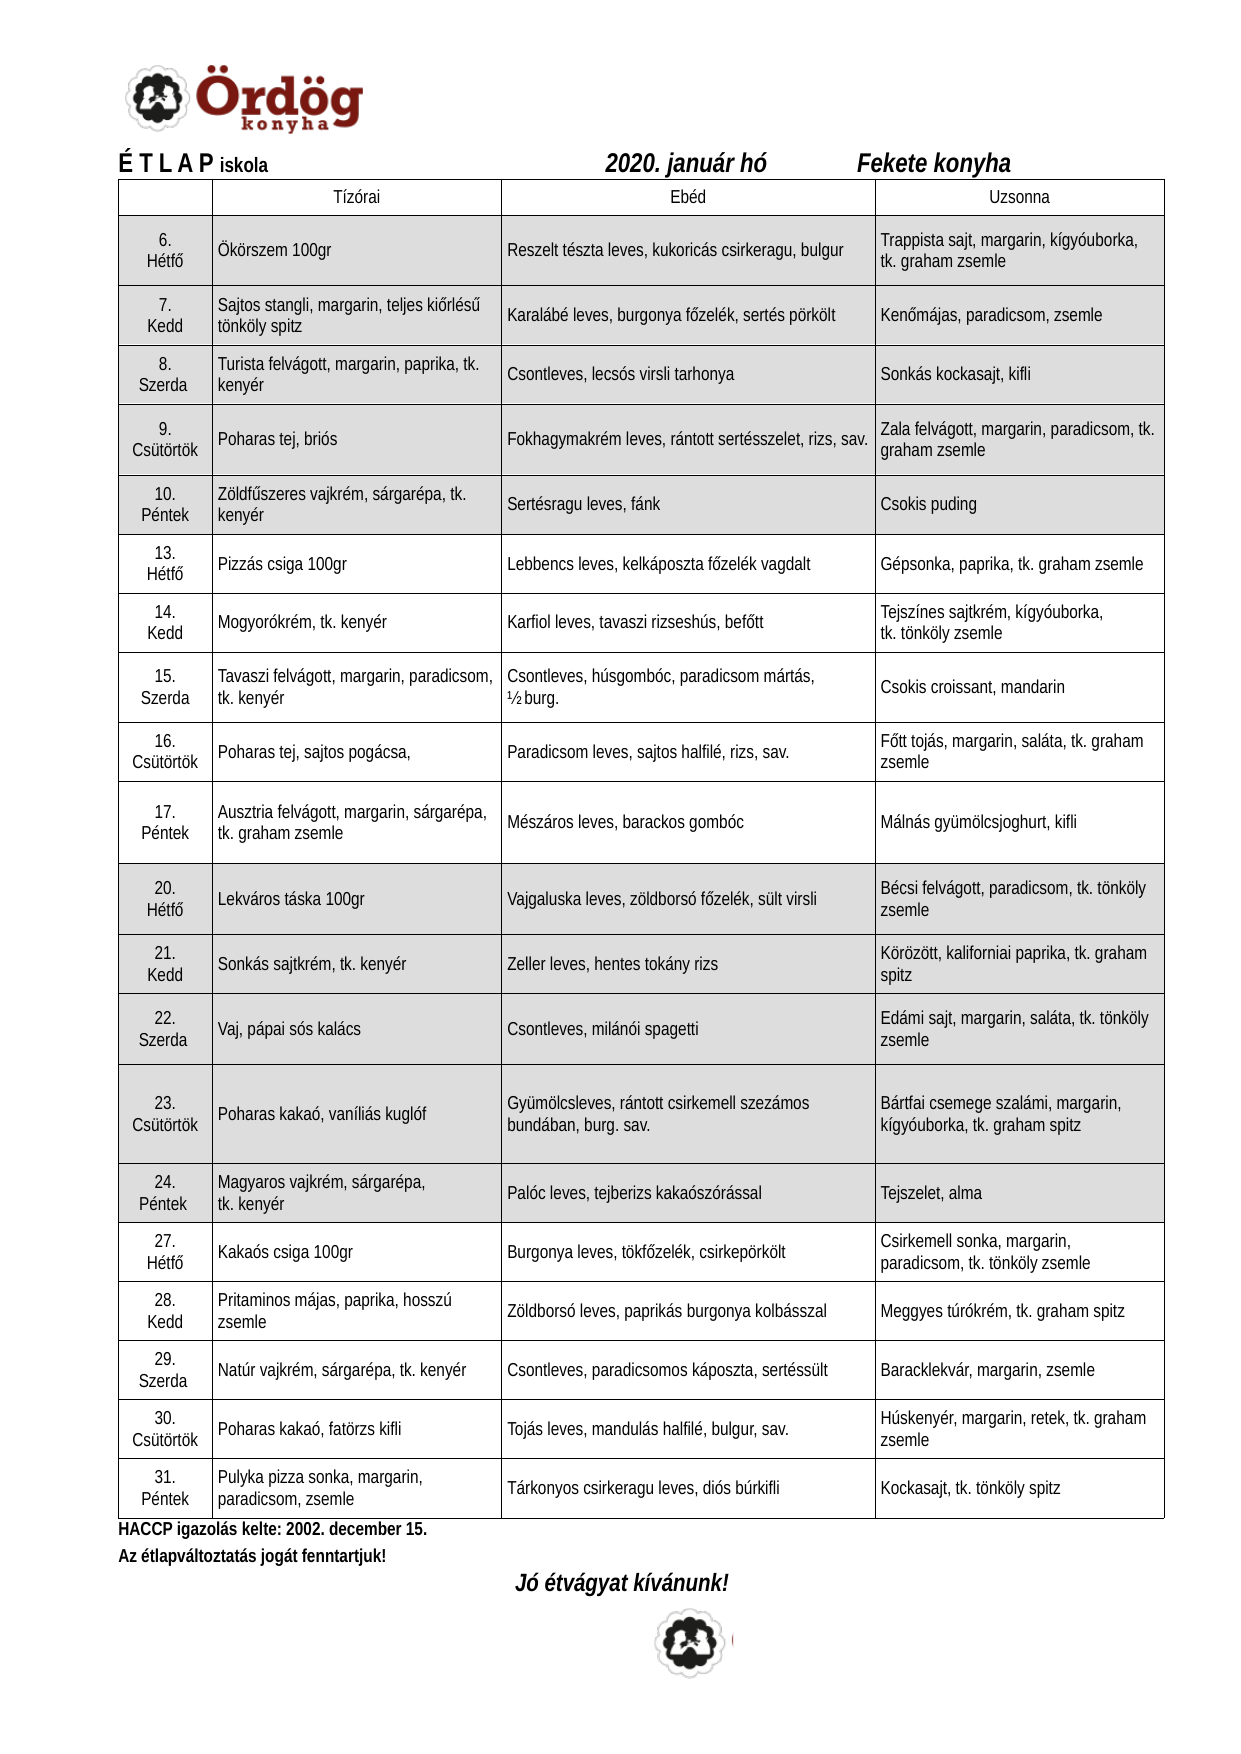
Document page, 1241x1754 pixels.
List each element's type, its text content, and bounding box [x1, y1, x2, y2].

table_cell Tojás leves, mandulás halfilé, bulgur, sav. [502, 1400, 875, 1458]
table_cell 14. Kedd [119, 594, 212, 652]
table_cell 31. Péntek [119, 1459, 212, 1517]
table_header [119, 180, 212, 215]
table_cell Körözött, kaliforniai paprika, tk. graham spitz [876, 935, 1164, 993]
text É T L A P iskola 2020. január hó Fekete konyha [118, 147, 1122, 178]
table_cell Sertésragu leves, fánk [502, 476, 875, 534]
table_cell 20. Hétfő [119, 864, 212, 934]
table_cell Gyümölcsleves, rántott csirkemell szezámos bundában, burg. sav. [502, 1065, 875, 1163]
table_cell 6. Hétfő [119, 216, 212, 285]
table_cell 23. Csütörtök [119, 1065, 212, 1163]
table_cell Pizzás csiga 100gr [213, 535, 501, 593]
table_cell Húskenyér, margarin, retek, tk. graham zsemle [876, 1400, 1164, 1458]
table_cell 13. Hétfő [119, 535, 212, 593]
table_cell 10. Péntek [119, 476, 212, 534]
table_cell Tejszelet, alma [876, 1164, 1164, 1222]
table_cell Reszelt tészta leves, kukoricás csirkeragu, bulgur [502, 216, 875, 285]
table_cell Poharas tej, sajtos pogácsa, [213, 723, 501, 781]
table_cell Málnás gyümölcsjoghurt, kifli [876, 782, 1164, 863]
table_cell Kenőmájas, paradicsom, zsemle [876, 286, 1164, 344]
table_cell 17. Péntek [119, 782, 212, 863]
table_cell Mogyorókrém, tk. kenyér [213, 594, 501, 652]
table_cell 28. Kedd [119, 1282, 212, 1340]
table_cell Sonkás kockasajt, kifli [876, 346, 1164, 403]
table_cell Gépsonka, paprika, tk. graham zsemle [876, 535, 1164, 593]
table_cell Edámi sajt, margarin, saláta, tk. tönköly zsemle [876, 994, 1164, 1064]
table_cell Karfiol leves, tavaszi rizseshús, befőtt [502, 594, 875, 652]
table_cell Palóc leves, tejberizs kakaószórással [502, 1164, 875, 1222]
table_cell Lekváros táska 100gr [213, 864, 501, 934]
table_cell Csokis puding [876, 476, 1164, 534]
table_cell Karalábé leves, burgonya főzelék, sertés pörkölt [502, 286, 875, 344]
table_cell Ausztria felvágott, margarin, sárgarépa, tk. graham zsemle [213, 782, 501, 863]
table_cell 21. Kedd [119, 935, 212, 993]
table_cell Trappista sajt, margarin, kígyóuborka, tk. graham zsemle [876, 216, 1164, 285]
table_cell Poharas kakaó, fatörzs kifli [213, 1400, 501, 1458]
table_cell Meggyes túrókrém, tk. graham spitz [876, 1282, 1164, 1340]
table_cell Vajgaluska leves, zöldborsó főzelék, sült virsli [502, 864, 875, 934]
text Jó étvágyat kívánunk! [118, 1568, 1122, 1596]
table_cell Zöldfűszeres vajkrém, sárgarépa, tk. kenyér [213, 476, 501, 534]
table_cell 29. Szerda [119, 1341, 212, 1399]
table_cell 30. Csütörtök [119, 1400, 212, 1458]
table_cell Tavaszi felvágott, margarin, paradicsom, tk. kenyér [213, 653, 501, 722]
table_cell 27. Hétfő [119, 1223, 212, 1281]
table_cell Magyaros vajkrém, sárgarépa, tk. kenyér [213, 1164, 501, 1222]
table_cell Kockasajt, tk. tönköly spitz [876, 1459, 1164, 1517]
table_cell Zöldborsó leves, paprikás burgonya kolbásszal [502, 1282, 875, 1340]
table_cell 7. Kedd [119, 286, 212, 344]
table_cell Baracklekvár, margarin, zsemle [876, 1341, 1164, 1399]
table_cell Tárkonyos csirkeragu leves, diós búrkifli [502, 1459, 875, 1517]
table_cell Ökörszem 100gr [213, 216, 501, 285]
table_cell Főtt tojás, margarin, saláta, tk. graham zsemle [876, 723, 1164, 781]
table_cell Pulyka pizza sonka, margarin, paradicsom, zsemle [213, 1459, 501, 1517]
table_cell Lebbencs leves, kelkáposzta főzelék vagdalt [502, 535, 875, 593]
table_cell 15. Szerda [119, 653, 212, 722]
table_cell Sonkás sajtkrém, tk. kenyér [213, 935, 501, 993]
table_cell Pritaminos májas, paprika, hosszú zsemle [213, 1282, 501, 1340]
table_header Ebéd [502, 180, 875, 215]
table_cell Zala felvágott, margarin, paradicsom, tk. graham zsemle [876, 405, 1164, 474]
table_cell 24. Péntek [119, 1164, 212, 1222]
table_cell Fokhagymakrém leves, rántott sertésszelet, rizs, sav. [502, 405, 875, 474]
table_cell Csontleves, milánói spagetti [502, 994, 875, 1064]
table_cell Tejszínes sajtkrém, kígyóuborka, tk. tönköly zsemle [876, 594, 1164, 652]
table_cell Sajtos stangli, margarin, teljes kiőrlésű tönköly spitz [213, 286, 501, 344]
table_cell 22. Szerda [119, 994, 212, 1064]
table_cell Mészáros leves, barackos gombóc [502, 782, 875, 863]
table_cell Csontleves, paradicsomos káposzta, sertéssült [502, 1341, 875, 1399]
table_cell Csirkemell sonka, margarin, paradicsom, tk. tönköly zsemle [876, 1223, 1164, 1281]
table_cell Burgonya leves, tökfőzelék, csirkepörkölt [502, 1223, 875, 1281]
table_cell Natúr vajkrém, sárgarépa, tk. kenyér [213, 1341, 501, 1399]
table_cell Kakaós csiga 100gr [213, 1223, 501, 1281]
table_cell Csontleves, lecsós virsli tarhonya [502, 346, 875, 403]
table_cell Poharas kakaó, vaníliás kuglóf [213, 1065, 501, 1163]
table_cell Poharas tej, briós [213, 405, 501, 474]
picture [652, 1607, 734, 1684]
table_cell 9. Csütörtök [119, 405, 212, 474]
table_cell Bártfai csemege szalámi, margarin, kígyóuborka, tk. graham spitz [876, 1065, 1164, 1163]
table_cell Csokis croissant, mandarin [876, 653, 1164, 722]
table_header Uzsonna [876, 180, 1164, 215]
table_cell Zeller leves, hentes tokány rizs [502, 935, 875, 993]
table_cell 16. Csütörtök [119, 723, 212, 781]
table_cell 8. Szerda [119, 346, 212, 403]
picture [123, 63, 363, 137]
table_cell Turista felvágott, margarin, paprika, tk. kenyér [213, 346, 501, 403]
table_header Tízórai [213, 180, 501, 215]
text Az étlapváltoztatás jogát fenntartjuk! [118, 1539, 1122, 1568]
text HACCP igazolás kelte: 2002. december 15. [118, 1519, 1122, 1539]
table_cell Bécsi felvágott, paradicsom, tk. tönköly zsemle [876, 864, 1164, 934]
table_cell Vaj, pápai sós kalács [213, 994, 501, 1064]
table_cell Csontleves, húsgombóc, paradicsom mártás, ½ burg. [502, 653, 875, 722]
table_cell Paradicsom leves, sajtos halfilé, rizs, sav. [502, 723, 875, 781]
